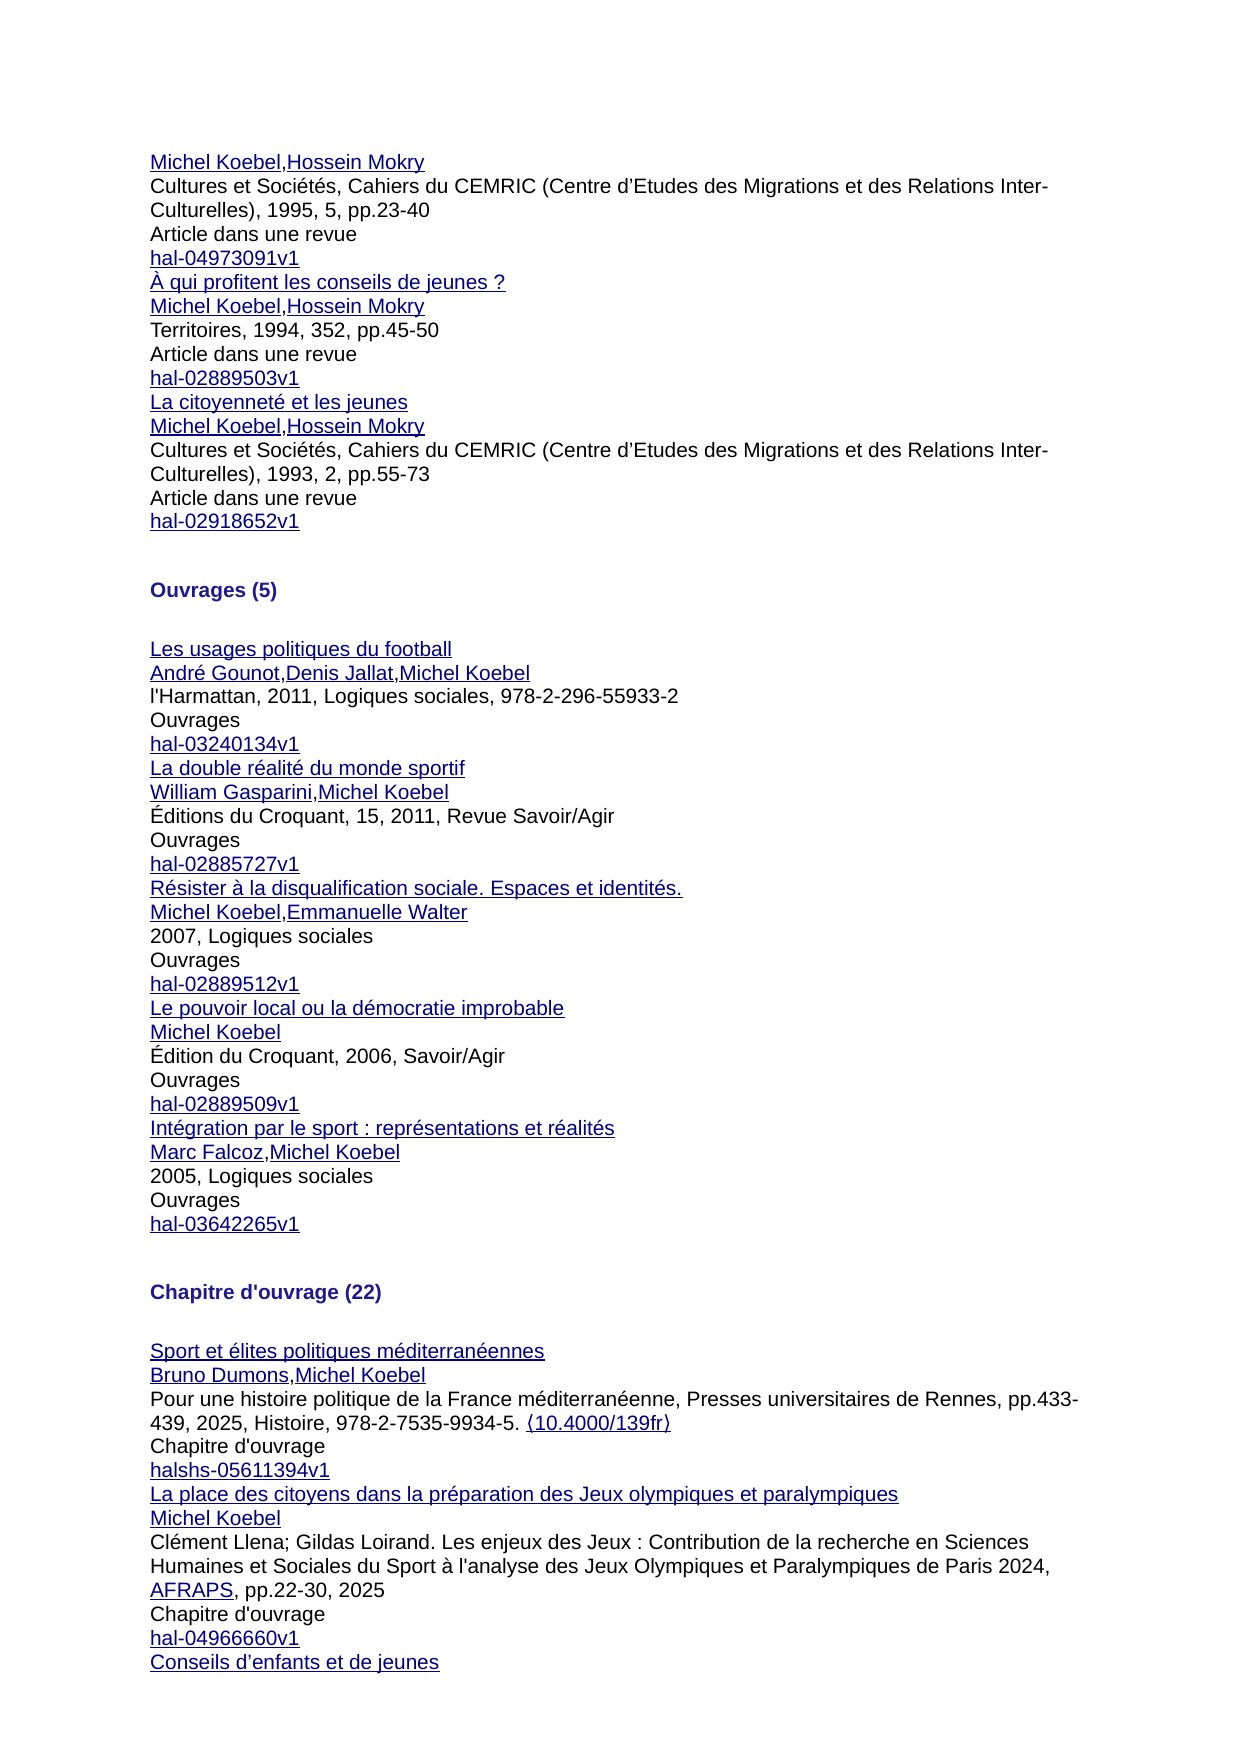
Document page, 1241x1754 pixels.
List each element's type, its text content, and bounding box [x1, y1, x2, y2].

table_cell Résister à la disqualification sociale. Espaces et identités. Michel Koebel,Emmanuelle Walter 2007, Logiques sociales Ouvrages hal-02889512v1 [150, 876, 1090, 996]
table_cell Conseils d’enfants et de jeunes [150, 1650, 1090, 1674]
table_cell La double réalité du monde sportif William Gasparini,Michel Koebel Éditions du Croquant, 15, 2011, Revue Savoir/Agir Ouvrages hal-02885727v1 [150, 756, 1090, 876]
table_cell La citoyenneté et les jeunes Michel Koebel,Hossein Mokry Cultures et Sociétés, Cahiers du CEMRIC (Centre d’Etudes des Migrations et des Relations Inter-Culturelles), 1993, 2, pp.55-73 Article dans une revue hal-02918652v1 [150, 390, 1090, 533]
table_header Les usages politiques du football André Gounot,Denis Jallat,Michel Koebel l'Harmattan, 2011, Logiques sociales, 978-2-296-55933-2 Ouvrages hal-03240134v1 [150, 636, 1090, 756]
table_cell Michel Koebel,Hossein Mokry Cultures et Sociétés, Cahiers du CEMRIC (Centre d’Etudes des Migrations et des Relations Inter-Culturelles), 1995, 5, pp.23-40 Article dans une revue hal-04973091v1 [150, 150, 1090, 270]
table_cell La place des citoyens dans la préparation des Jeux olympiques et paralympiques Michel Koebel Clément Llena; Gildas Loirand. Les enjeux des Jeux : Contribution de la recherche en Sciences Humaines et Sociales du Sport à l'analyse des Jeux Olympiques et Paralympiques de Paris 2024, AFRAPS, pp.22-30, 2025 Chapitre d'ouvrage hal-04966660v1 [150, 1482, 1090, 1650]
table_cell Intégration par le sport : représentations et réalités Marc Falcoz,Michel Koebel 2005, Logiques sociales Ouvrages hal-03642265v1 [150, 1116, 1090, 1235]
subtitle Ouvrages (5) [150, 578, 1090, 602]
table_cell À qui profitent les conseils de jeunes ? Michel Koebel,Hossein Mokry Territoires, 1994, 352, pp.45-50 Article dans une revue hal-02889503v1 [150, 270, 1090, 389]
table_cell Le pouvoir local ou la démocratie improbable Michel Koebel Édition du Croquant, 2006, Savoir/Agir Ouvrages hal-02889509v1 [150, 996, 1090, 1116]
subtitle Chapitre d'ouvrage (22) [150, 1280, 1090, 1304]
table_header Sport et élites politiques méditerranéennes Bruno Dumons,Michel Koebel Pour une histoire politique de la France méditerranéenne, Presses universitaires de Rennes, pp.433-439, 2025, Histoire, 978-2-7535-9934-5. ⟨10.4000/139fr⟩ Chapitre d'ouvrage halshs-05611394v1 [150, 1339, 1090, 1482]
